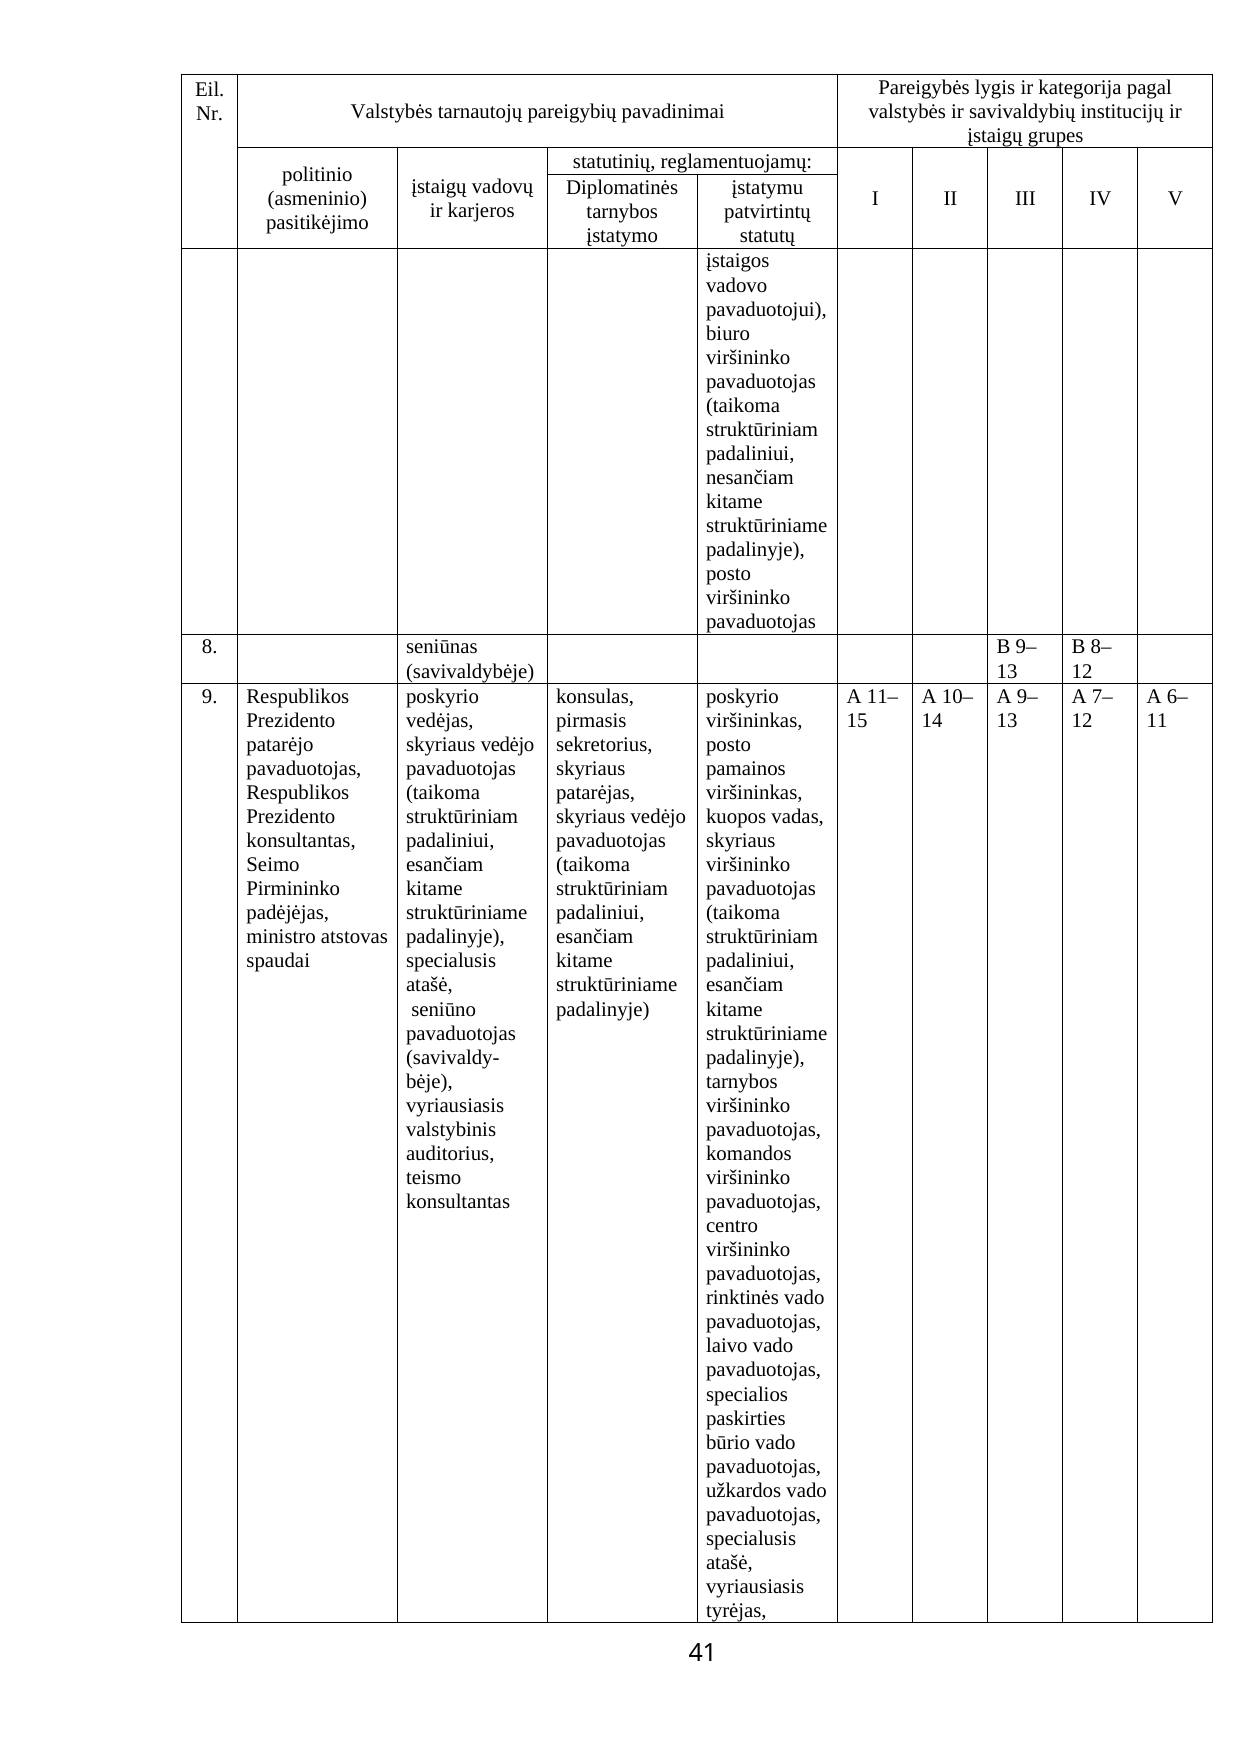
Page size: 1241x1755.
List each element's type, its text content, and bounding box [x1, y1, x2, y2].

table_cell konsulas, pirmasis sekretorius, skyriaus patarėjas, skyriaus vedėjo pavaduotojas (taikoma struktūriniam padaliniui, esančiam kitame struktūriniame padalinyje) [548, 684, 697, 1622]
table_cell įstaigų vadovų ir karjeros [398, 148, 547, 247]
table_cell įstatymu patvirtintų statutų [698, 175, 837, 247]
table_cell 8. [182, 635, 237, 683]
table_cell seniūnas (savivaldybėje) [398, 635, 547, 683]
table_cell statutinių, reglamentuojamų: [548, 148, 837, 174]
table_cell [1063, 249, 1137, 633]
table_header Pareigybės lygis ir kategorija pagal valstybės ir savivaldybių institucijų ir įstaigų grupes [838, 75, 1212, 147]
table_cell V [1138, 148, 1212, 247]
table_header Eil. Nr. [182, 75, 237, 247]
table_cell 9. [182, 684, 237, 1622]
table_cell [913, 249, 987, 633]
table_cell [548, 635, 697, 683]
table_cell politinio (asmeninio) pasitikėjimo [238, 148, 397, 247]
table_cell IV [1063, 148, 1137, 247]
table_cell [838, 635, 912, 683]
table_cell A 11–15 [838, 684, 912, 1622]
table_cell III [988, 148, 1062, 247]
table_cell [182, 249, 237, 633]
table_cell A 9–13 [988, 684, 1062, 1622]
table_cell [238, 635, 397, 683]
table_header Valstybės tarnautojų pareigybių pavadinimai [238, 75, 837, 147]
table_cell II [913, 148, 987, 247]
table_cell poskyrio vedėjas, skyriaus vedėjo pavaduotojas (taikoma struktūriniam padaliniui, esančiam kitame struktūriniame padalinyje), specialusis atašė, seniūno pavaduotojas (savivaldy-bėje), vyriausiasis valstybinis auditorius, teismo konsultantas [398, 684, 547, 1622]
table_cell [838, 249, 912, 633]
table_cell [1138, 249, 1212, 633]
table_cell I [838, 148, 912, 247]
table_cell A 7–12 [1063, 684, 1137, 1622]
table_cell [398, 249, 547, 633]
table_cell B 9–13 [988, 635, 1062, 683]
table_cell [988, 249, 1062, 633]
table_cell B 8–12 [1063, 635, 1137, 683]
table_cell [913, 635, 987, 683]
table_cell poskyrio viršininkas, posto pamainos viršininkas, kuopos vadas, skyriaus viršininko pavaduotojas (taikoma struktūriniam padaliniui, esančiam kitame struktūriniame padalinyje), tarnybos viršininko pavaduotojas, komandos viršininko pavaduotojas, centro viršininko pavaduotojas, rinktinės vado pavaduotojas, laivo vado pavaduotojas, specialios paskirties būrio vado pavaduotojas, užkardos vado pavaduotojas, specialusis atašė, vyriausiasis tyrėjas, [698, 684, 837, 1622]
table_cell [1138, 635, 1212, 683]
table_cell A 6–11 [1138, 684, 1212, 1622]
table_cell Respublikos Prezidento patarėjo pavaduotojas, Respublikos Prezidento konsultantas, Seimo Pirmininko padėjėjas, ministro atstovas spaudai [238, 684, 397, 1622]
table_cell [698, 635, 837, 683]
table_cell įstaigos vadovo pavaduotojui), biuro viršininko pavaduotojas (taikoma struktūriniam padaliniui, nesančiam kitame struktūriniame padalinyje), posto viršininko pavaduotojas [698, 249, 837, 633]
table_cell [548, 249, 697, 633]
table_cell A 10–14 [913, 684, 987, 1622]
table_cell [238, 249, 397, 633]
table_cell Diplomatinės tarnybos įstatymo [548, 175, 697, 247]
